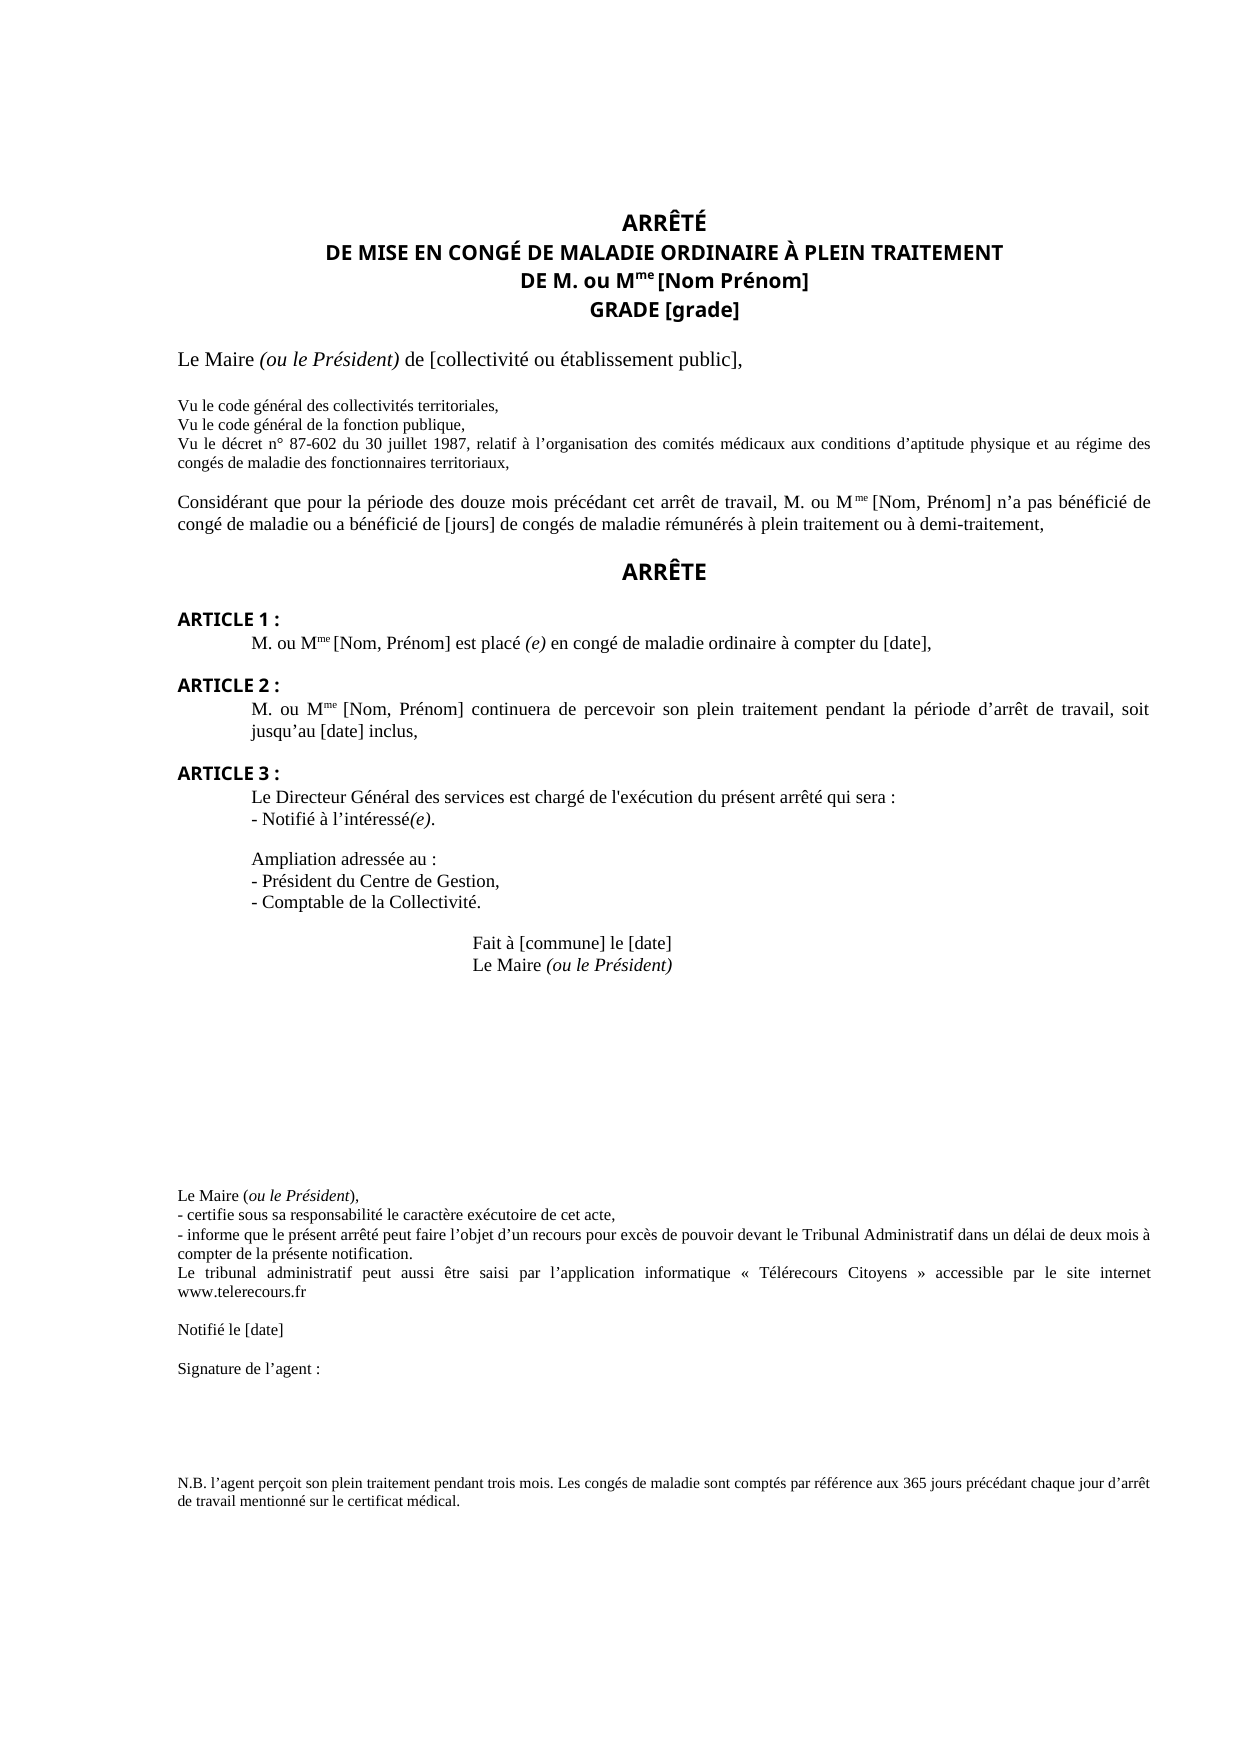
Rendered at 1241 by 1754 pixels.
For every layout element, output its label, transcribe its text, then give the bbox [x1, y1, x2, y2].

text DE M. ou Mme [Nom Prénom] [177, 266, 1152, 295]
text ARTICLE 1 : [177, 606, 1152, 632]
text Le Maire (ou le Président) [472, 954, 1152, 975]
text GRADE [grade] [177, 295, 1152, 323]
text Le Maire (ou le Président), [177, 1186, 1152, 1205]
text - Comptable de la Collectivité. [251, 891, 1152, 913]
text - Notifié à l’intéressé(e). [251, 807, 1152, 829]
text Signature de l’agent : [177, 1358, 1152, 1378]
text Fait à [commune] le [date] [472, 932, 1152, 954]
text Le Directeur Général des services est chargé de l'exécution du présent arrêté qui sera : [251, 786, 1152, 807]
text ARRÊTE [177, 556, 1152, 587]
text DE MISE EN CONGÉ DE MALADIE ORDINAIRE À PLEIN TRAITEMENT [177, 238, 1152, 266]
text - Président du Centre de Gestion, [251, 870, 1152, 891]
text Vu le code général des collectivités territoriales, [177, 395, 1152, 414]
text M. ou Mme [Nom, Prénom] est placé (e) en congé de maladie ordinaire à compter du [date], [251, 632, 1152, 653]
text Notifié le [date] [177, 1320, 1152, 1339]
text Ampliation adressée au : [251, 848, 1152, 870]
text Vu le décret n° 87-602 du 30 juillet 1987, relatif à l’organisation des comités médicaux aux conditions d’aptitude physique et au régime des congés de maladie des fonctionnaires territoriaux, [177, 434, 1152, 472]
text - certifie sous sa responsabilité le caractère exécutoire de cet acte, [177, 1205, 1152, 1224]
text ARTICLE 2 : [177, 673, 1152, 698]
text N.B. l’agent perçoit son plein traitement pendant trois mois. Les congés de maladie sont comptés par référence aux 365 jours précédant chaque jour d’arrêt de travail mentionné sur le certificat médical. [177, 1473, 1152, 1509]
text Le tribunal administratif peut aussi être saisi par l’application informatique « Télérecours Citoyens » accessible par le site internet www.telerecours.fr [177, 1263, 1152, 1301]
text Le Maire (ou le Président) de [collectivité ou établissement public], [177, 347, 1152, 371]
text M. ou Mme [Nom, Prénom] continuera de percevoir son plein traitement pendant la période d’arrêt de travail, soit jusqu’au [date] inclus, [251, 698, 1152, 741]
text ARTICLE 3 : [177, 760, 1152, 786]
text Considérant que pour la période des douze mois précédant cet arrêt de travail, M. ou Mme [Nom, Prénom] n’a pas bénéficié de congé de maladie ou a bénéficié de [jours] de congés de maladie rémunérés à plein traitement ou à demi-traitement, [177, 491, 1152, 534]
text - informe que le présent arrêté peut faire l’objet d’un recours pour excès de pouvoir devant le Tribunal Administratif dans un délai de deux mois à compter de la présente notification. [177, 1224, 1152, 1263]
text ARRÊTÉ [177, 207, 1152, 238]
text Vu le code général de la fonction publique, [177, 414, 1152, 434]
